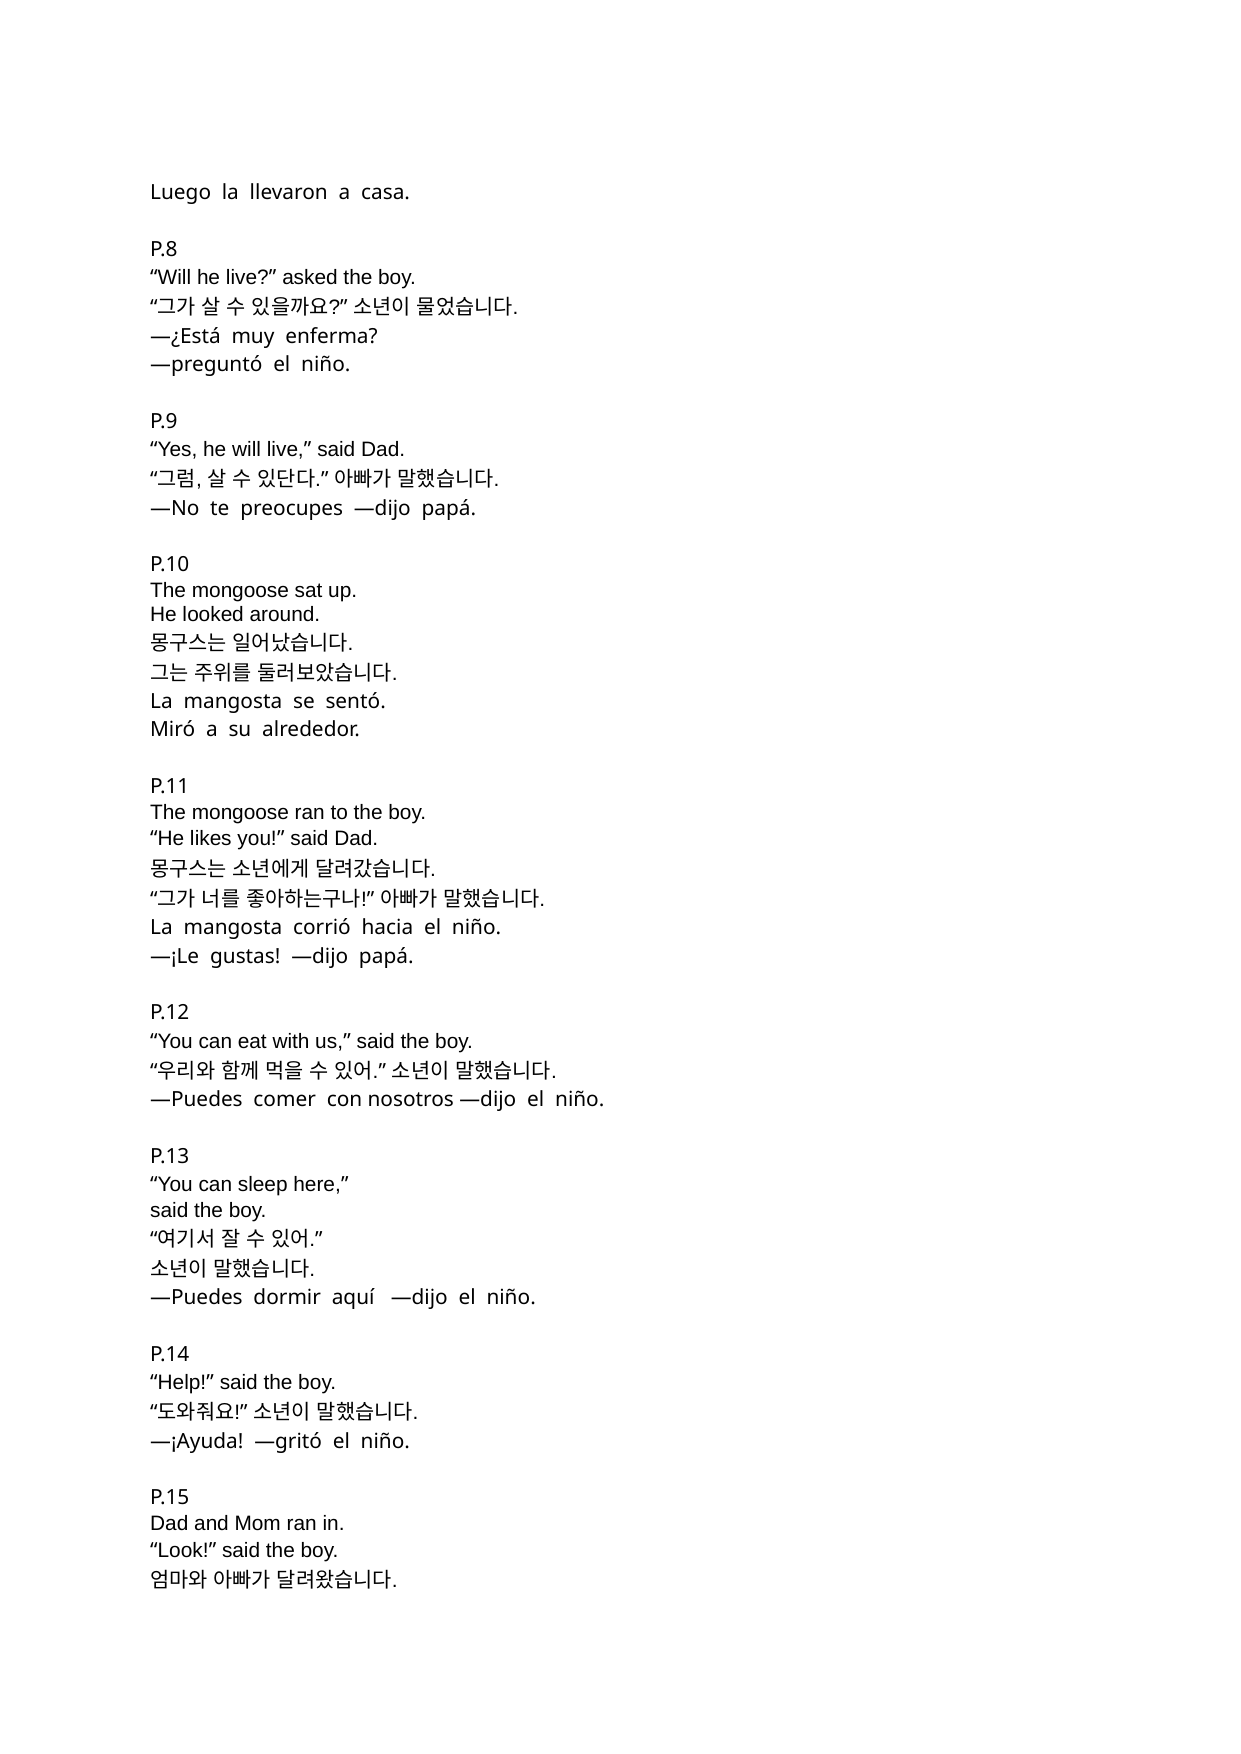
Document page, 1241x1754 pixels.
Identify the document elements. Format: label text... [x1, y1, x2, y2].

text Luego la llevaron a casa. [150, 177, 1090, 206]
text P.13 [150, 1141, 1090, 1169]
text Miró a su alrededor. [150, 714, 1090, 743]
text P.11 [150, 771, 1090, 799]
text 소년이 말했습니다. [150, 1252, 1090, 1282]
text “Help!” said the boy. [150, 1367, 1090, 1396]
text —¡Ayuda! —gritó el niño. [150, 1426, 1090, 1454]
text P.8 [150, 234, 1090, 262]
text “Yes, he will live,” said Dad. [150, 434, 1090, 463]
text —preguntó el niño. [150, 349, 1090, 378]
text He looked around. [150, 602, 1090, 626]
text La mangosta corrió hacia el niño. [150, 912, 1090, 941]
text P.15 [150, 1482, 1090, 1511]
text “Look!” said the boy. [150, 1535, 1090, 1563]
text “You can sleep here,” [150, 1169, 1090, 1198]
text “도와줘요!” 소년이 말했습니다. [150, 1396, 1090, 1426]
text P.9 [150, 406, 1090, 434]
text “You can eat with us,” said the boy. [150, 1026, 1090, 1054]
text 그는 주위를 둘러보았습니다. [150, 656, 1090, 686]
text “그가 살 수 있을까요?” 소년이 물었습니다. [150, 291, 1090, 321]
text —¡Le gustas! —dijo papá. [150, 941, 1090, 969]
text The mongoose ran to the boy. [150, 799, 1090, 823]
text said the boy. [150, 1198, 1090, 1222]
text “그럼, 살 수 있단다.” 아빠가 말했습니다. [150, 463, 1090, 493]
text P.14 [150, 1339, 1090, 1367]
text P.12 [150, 997, 1090, 1026]
text “Will he live?” asked the boy. [150, 262, 1090, 291]
text “우리와 함께 먹을 수 있어.” 소년이 말했습니다. [150, 1054, 1090, 1084]
text —¿Está muy enferma? [150, 321, 1090, 349]
text “He likes you!” said Dad. [150, 823, 1090, 852]
text Dad and Mom ran in. [150, 1511, 1090, 1535]
text The mongoose sat up. [150, 578, 1090, 602]
text —No te preocupes —dijo papá. [150, 493, 1090, 521]
text —Puedes comer con nosotros —dijo el niño. [150, 1084, 1090, 1113]
text —Puedes dormir aquí —dijo el niño. [150, 1282, 1090, 1311]
text 몽구스는 일어났습니다. [150, 626, 1090, 656]
text La mangosta se sentó. [150, 686, 1090, 714]
text “그가 너를 좋아하는구나!” 아빠가 말했습니다. [150, 882, 1090, 912]
text 몽구스는 소년에게 달려갔습니다. [150, 852, 1090, 882]
text P.10 [150, 549, 1090, 578]
text “여기서 잘 수 있어.” [150, 1222, 1090, 1252]
text 엄마와 아빠가 달려왔습니다. [150, 1563, 1090, 1593]
